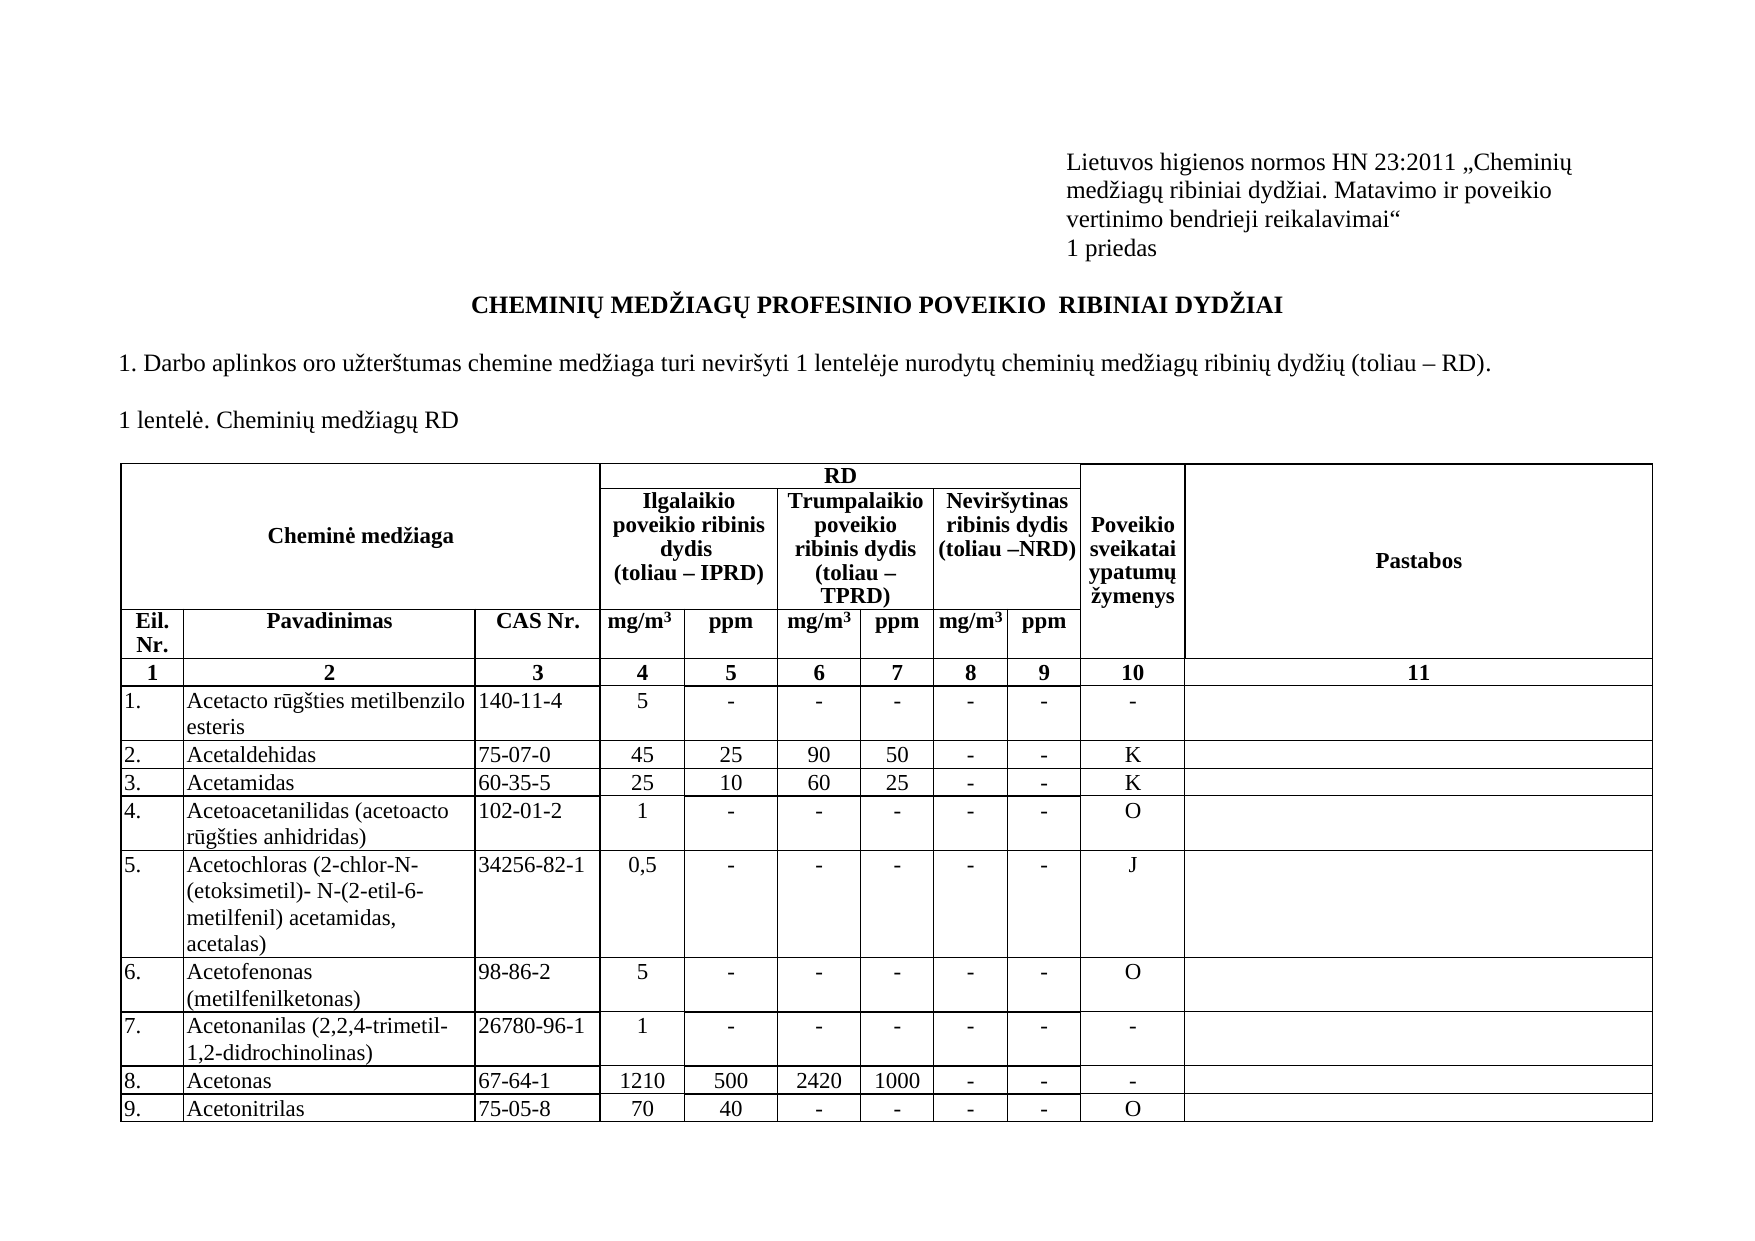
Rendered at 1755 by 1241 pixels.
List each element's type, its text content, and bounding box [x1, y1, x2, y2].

text CHEMINIŲ MEDŽIAGŲ PROFESINIO POVEIKIO RIBINIAI DYDŽIAI [118, 291, 1636, 319]
table_cell - [934, 769, 1007, 795]
table_cell mg/m3 [934, 610, 1007, 657]
table_cell Acetaldehidas [184, 741, 474, 767]
table_cell 11 [1185, 659, 1652, 685]
table_cell 9 [1008, 659, 1080, 685]
table_cell 7. [122, 1013, 183, 1065]
table_cell 6 [778, 659, 860, 685]
table_cell Pavadinimas [184, 610, 474, 657]
table_cell - [1008, 769, 1080, 795]
table_cell - [778, 958, 860, 1011]
table_cell [1185, 1066, 1652, 1093]
table_cell - [934, 1013, 1007, 1065]
table_cell Acetacto rūgšties metilbenzilo esteris [184, 687, 474, 739]
table_cell Acetochloras (2-chlor-N-(etoksimetil)- N-(2-etil-6-metilfenil) acetamidas, acetalas) [184, 851, 474, 957]
table_cell [1185, 1094, 1652, 1121]
table_cell - [1008, 1067, 1080, 1093]
table_cell 90 [778, 741, 860, 767]
table_cell 4. [122, 797, 183, 850]
table_cell 4 [601, 659, 684, 685]
table_cell K [1081, 769, 1184, 795]
table_cell - [861, 687, 933, 739]
table_cell [1185, 769, 1652, 795]
table_cell [1185, 741, 1652, 767]
table_cell - [934, 797, 1007, 850]
table_cell 25 [861, 769, 933, 795]
table_cell 5 [601, 686, 684, 739]
table_cell Acetoacetanilidas (acetoacto rūgšties anhidridas) [184, 797, 474, 850]
table_header Poveikio sveikatai ypatumų žymenys [1081, 465, 1184, 657]
table_cell 25 [601, 769, 684, 795]
table_cell - [778, 797, 860, 850]
table_cell 3 [476, 659, 599, 685]
table_cell - [1008, 1013, 1080, 1065]
table_cell 2420 [778, 1067, 860, 1093]
table_cell 50 [861, 741, 933, 767]
table_cell 9. [122, 1095, 183, 1121]
table_cell 0,5 [601, 851, 684, 957]
table_cell - [861, 851, 933, 957]
table_cell - [1008, 797, 1080, 850]
table_cell 8. [122, 1067, 183, 1093]
table_cell 6. [122, 958, 183, 1011]
table_header Pastabos [1186, 465, 1652, 657]
table_cell J [1081, 851, 1184, 957]
table_cell - [1008, 958, 1080, 1011]
table_cell 60 [778, 769, 860, 795]
table_cell 8 [934, 659, 1007, 685]
table_cell 1210 [601, 1066, 684, 1093]
table_cell [1185, 686, 1652, 739]
table_cell Acetamidas [184, 769, 474, 795]
table_cell O [1081, 958, 1184, 1011]
table_cell - [934, 1095, 1007, 1121]
table_cell - [861, 1095, 933, 1121]
table_cell - [1008, 741, 1080, 767]
table_cell Acetofenonas (metilfenilketonas) [184, 958, 474, 1011]
table_cell ppm [685, 610, 777, 657]
table_cell 2 [184, 659, 474, 685]
table_cell [1185, 796, 1652, 850]
table_header Cheminė medžiaga [122, 464, 599, 608]
table_cell 75-05-8 [476, 1095, 599, 1121]
table_cell Ilgalaikio poveikio ribinis dydis (toliau – IPRD) [601, 489, 777, 608]
table_header RD [601, 464, 1080, 488]
table_cell O [1081, 796, 1184, 850]
table_cell - [934, 687, 1007, 739]
table_cell - [685, 687, 777, 739]
table_cell 40 [685, 1095, 777, 1121]
table_cell 10 [1081, 659, 1184, 685]
table_cell - [685, 797, 777, 850]
table_cell 102-01-2 [476, 797, 599, 850]
table_cell - [934, 1067, 1007, 1093]
table_cell 10 [685, 769, 777, 795]
table_cell Acetonanilas (2,2,4-trimetil-1,2-didrochinolinas) [184, 1013, 474, 1065]
table_cell CAS Nr. [476, 610, 599, 657]
text 1 lentelė. Cheminių medžiagų RD [118, 406, 1636, 434]
table_cell 140-11-4 [476, 687, 599, 739]
table_cell - [1081, 1012, 1184, 1065]
table_cell 1. [122, 687, 183, 739]
table_cell 1000 [861, 1067, 933, 1093]
table_cell - [861, 958, 933, 1011]
table_cell 25 [685, 741, 777, 767]
table_cell ppm [1008, 610, 1080, 657]
table_cell - [1081, 686, 1184, 739]
table_cell 45 [601, 741, 684, 767]
table_cell - [934, 851, 1007, 957]
table_cell Neviršytinas ribinis dydis (toliau –NRD) [934, 489, 1080, 608]
text 1. Darbo aplinkos oro užterštumas chemine medžiaga turi neviršyti 1 lentelėje nurodytų cheminių medžiagų ribinių dydžių (toliau – RD). [118, 348, 1636, 377]
table_cell 500 [685, 1067, 777, 1093]
table_cell 26780-96-1 [476, 1013, 599, 1065]
table_cell - [861, 1013, 933, 1065]
table_cell mg/m3 [778, 610, 860, 657]
table_cell - [1008, 1095, 1080, 1121]
table_cell - [778, 851, 860, 957]
table_cell - [861, 797, 933, 850]
table_cell Acetonas [184, 1067, 474, 1093]
table_cell O [1081, 1094, 1184, 1121]
table_cell - [685, 1013, 777, 1065]
table_cell 98-86-2 [476, 958, 599, 1011]
table_cell [1185, 851, 1652, 957]
table_cell 70 [601, 1094, 684, 1121]
table_cell 60-35-5 [476, 769, 599, 795]
table_cell - [685, 851, 777, 957]
table_cell - [778, 1013, 860, 1065]
table_cell 1 [122, 659, 183, 685]
text medžiagų ribiniai dydžiai. Matavimo ir poveikio [1066, 176, 1636, 204]
table_cell 34256-82-1 [476, 851, 599, 957]
text 1 priedas [1066, 233, 1636, 262]
table_cell - [778, 1095, 860, 1121]
table_cell - [685, 958, 777, 1011]
table_cell - [934, 741, 1007, 767]
table_cell - [778, 687, 860, 739]
table_cell mg/m3 [601, 610, 684, 657]
table_cell [1185, 958, 1652, 1011]
text Lietuvos higienos normos HN 23:2011 „Cheminių [1066, 147, 1636, 176]
table_cell 67-64-1 [476, 1067, 599, 1093]
table_cell [1185, 1012, 1652, 1065]
text vertinimo bendrieji reikalavimai“ [1066, 204, 1636, 233]
table_cell Eil. Nr. [122, 610, 183, 657]
table_cell 7 [861, 659, 933, 685]
table_cell 1 [601, 796, 684, 850]
table_cell 3. [122, 769, 183, 795]
table_cell 1 [601, 1012, 684, 1065]
table_cell - [1081, 1066, 1184, 1093]
table_cell 75-07-0 [476, 741, 599, 767]
table_cell ppm [861, 610, 933, 657]
table_cell 5 [685, 659, 777, 685]
table_cell Trumpalaikio poveikio ribinis dydis (toliau –TPRD) [778, 489, 933, 608]
table_cell 5 [601, 958, 684, 1011]
table_cell 5. [122, 851, 183, 957]
table_cell 2. [122, 741, 183, 767]
table_cell - [1008, 687, 1080, 739]
table_cell - [934, 958, 1007, 1011]
table_cell - [1008, 851, 1080, 957]
table_cell Acetonitrilas [184, 1095, 474, 1121]
table_cell K [1081, 741, 1184, 767]
